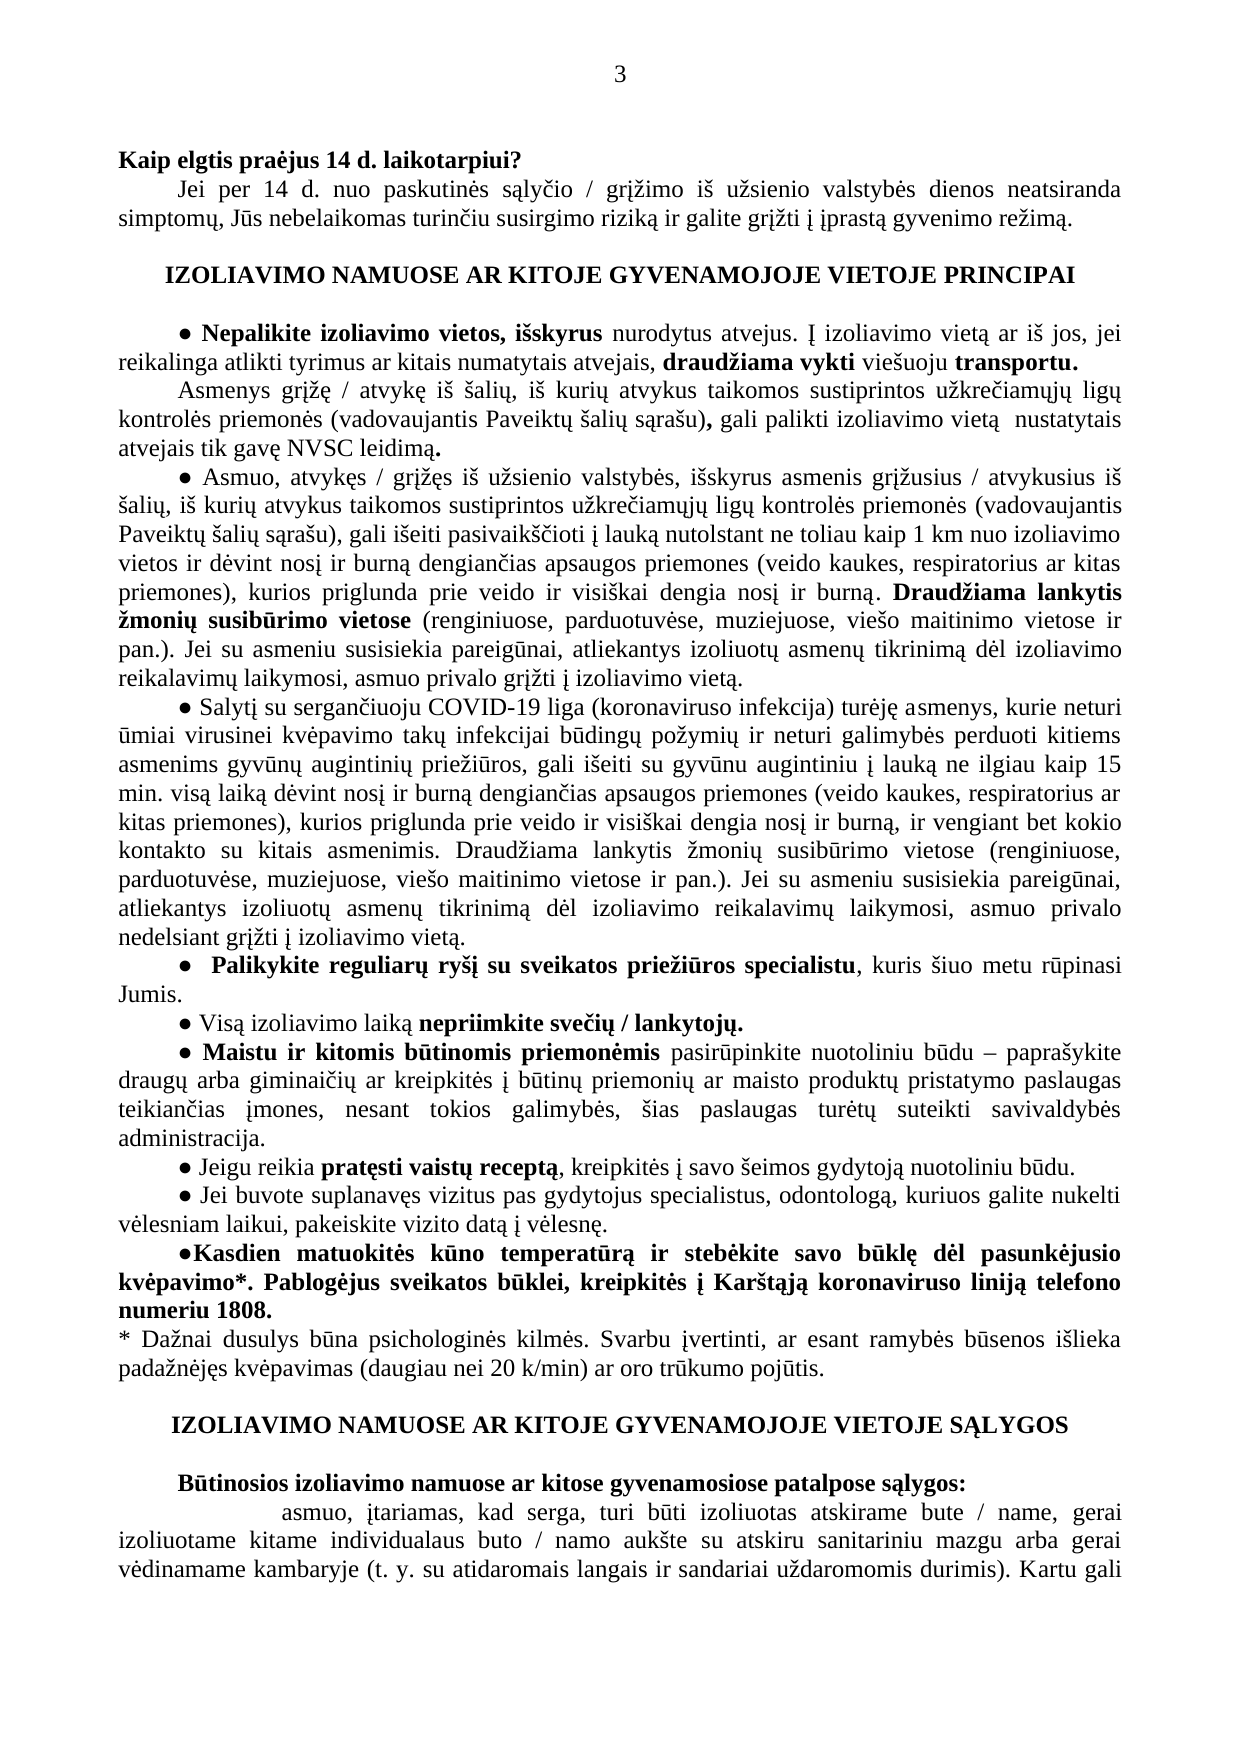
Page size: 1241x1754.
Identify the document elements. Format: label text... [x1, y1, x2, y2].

text ● Palikykite reguliarų ryšį su sveikatos priežiūros specialistu, kuris šiuo metu rūpinasi Jumis. [118, 950, 1122, 1008]
text ● Visą izoliavimo laiką nepriimkite svečių / lankytojų. [118, 1008, 1122, 1037]
text ● Salytį su sergančiuoju COVID-19 liga (koronaviruso infekcija) turėję asmenys, kurie neturi ūmiai virusinei kvėpavimo takų infekcijai būdingų požymių ir neturi galimybės perduoti kitiems asmenims gyvūnų augintinių priežiūros, gali išeiti su gyvūnu augintiniu į lauką ne ilgiau kaip 15 min. visą laiką dėvint nosį ir burną dengiančias apsaugos priemones (veido kaukes, respiratorius ar kitas priemones), kurios priglunda prie veido ir visiškai dengia nosį ir burną, ir vengiant bet kokio kontakto su kitais asmenimis. Draudžiama lankytis žmonių susibūrimo vietose (renginiuose, parduotuvėse, muziejuose, viešo maitinimo vietose ir pan.). Jei su asmeniu susisiekia pareigūnai, atliekantys izoliuotų asmenų tikrinimą dėl izoliavimo reikalavimų laikymosi, asmuo privalo nedelsiant grįžti į izoliavimo vietą. [118, 692, 1122, 950]
text izoliavimo namuose ar kitoje gyvenamojoje vietoje PRINCIPAI [118, 260, 1122, 289]
text ● Jeigu reikia pratęsti vaistų receptą, kreipkitės į savo šeimos gydytoją nuotoliniu būdu. [177, 1152, 1122, 1180]
text ● Maistu ir kitomis būtinomis priemonėmis pasirūpinkite nuotoliniu būdu – paprašykite draugų arba giminaičių ar kreipkitės į būtinų priemonių ar maisto produktų pristatymo paslaugas teikiančias įmones, nesant tokios galimybės, šias paslaugas turėtų suteikti savivaldybės administracija. [118, 1037, 1122, 1152]
text * Dažnai dusulys būna psichologinės kilmės. Svarbu įvertinti, ar esant ramybės būsenos išlieka padažnėjęs kvėpavimas (daugiau nei 20 k/min) ar oro trūkumo pojūtis. [118, 1324, 1122, 1382]
text Asmenys grįžę / atvykę iš šalių, iš kurių atvykus taikomos sustiprintos užkrečiamųjų ligų kontrolės priemonės (vadovaujantis Paveiktų šalių sąrašu), gali palikti izoliavimo vietą nustatytais atvejais tik gavę NVSC leidimą. [118, 375, 1122, 462]
text izoliavimo namuose ar kitoje gyvenamojoje vietoje sąlygos [118, 1410, 1122, 1439]
text ● Asmuo, atvykęs / grįžęs iš užsienio valstybės, išskyrus asmenis grįžusius / atvykusius iš šalių, iš kurių atvykus taikomos sustiprintos užkrečiamųjų ligų kontrolės priemonės (vadovaujantis Paveiktų šalių sąrašu), gali išeiti pasivaikščioti į lauką nutolstant ne toliau kaip 1 km nuo izoliavimo vietos ir dėvint nosį ir burną dengiančias apsaugos priemones (veido kaukes, respiratorius ar kitas priemones), kurios priglunda prie veido ir visiškai dengia nosį ir burną. Draudžiama lankytis žmonių susibūrimo vietose (renginiuose, parduotuvėse, muziejuose, viešo maitinimo vietose ir pan.). Jei su asmeniu susisiekia pareigūnai, atliekantys izoliuotų asmenų tikrinimą dėl izoliavimo reikalavimų laikymosi, asmuo privalo grįžti į izoliavimo vietą. [118, 462, 1122, 692]
text  asmuo, įtariamas, kad serga, turi būti izoliuotas atskirame bute / name, gerai izoliuotame kitame individualaus buto / namo aukšte su atskiru sanitariniu mazgu arba gerai vėdinamame kambaryje (t. y. su atidaromais langais ir sandariai uždaromomis durimis). Kartu gali [118, 1497, 1122, 1583]
text ● Kasdien matuokitės kūno temperatūrą ir stebėkite savo būklę dėl pasunkėjusio kvėpavimo*. Pablogėjus sveikatos būklei, kreipkitės į Karštąją koronaviruso liniją telefono numeriu 1808. [118, 1238, 1122, 1324]
text ● Nepalikite izoliavimo vietos, išskyrus nurodytus atvejus. Į izoliavimo vietą ar iš jos, jei reikalinga atlikti tyrimus ar kitais numatytais atvejais, draudžiama vykti viešuoju transportu. [118, 318, 1122, 375]
text Būtinosios izoliavimo namuose ar kitose gyvenamosiose patalpose sąlygos: [118, 1468, 1122, 1497]
text Jei per 14 d. nuo paskutinės sąlyčio / grįžimo iš užsienio valstybės dienos neatsiranda simptomų, Jūs nebelaikomas turinčiu susirgimo riziką ir galite grįžti į įprastą gyvenimo režimą. [118, 174, 1122, 232]
text Kaip elgtis praėjus 14 d. laikotarpiui? [118, 145, 1122, 174]
text ● Jei buvote suplanavęs vizitus pas gydytojus specialistus, odontologą, kuriuos galite nukelti vėlesniam laikui, pakeiskite vizito datą į vėlesnę. [118, 1180, 1122, 1238]
